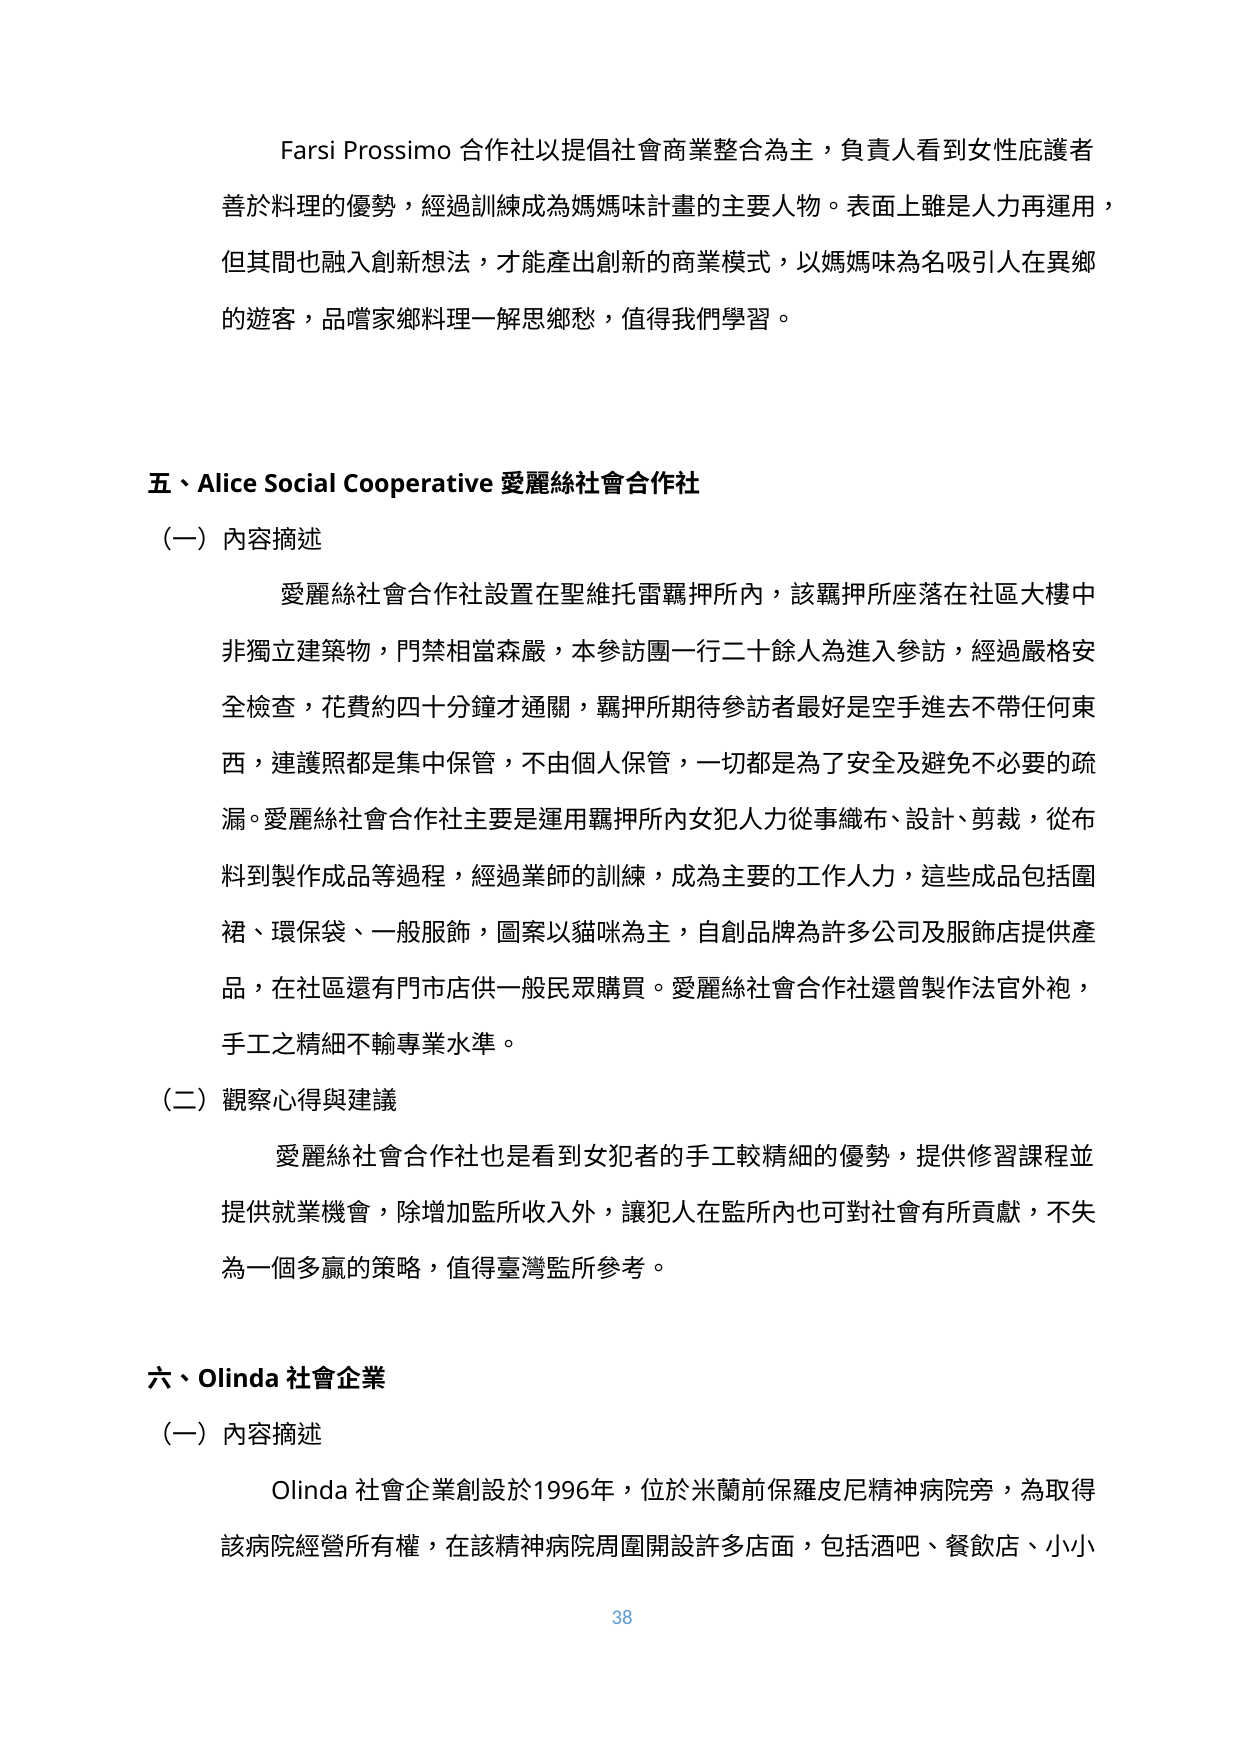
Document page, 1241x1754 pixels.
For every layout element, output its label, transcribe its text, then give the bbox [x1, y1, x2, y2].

text 五、Alice Social Cooperative 愛麗絲社會合作社 [147, 463, 1097, 501]
text Olinda 社會企業創設於1996年，位於米蘭前保羅皮尼精神病院旁，為取得該病院經營所有權，在該精神病院周圍開設許多店面，包括酒吧、餐飲店、小小 [220, 1469, 1097, 1563]
text （一）內容摘述 [147, 519, 1097, 556]
text 愛麗絲社會合作社也是看到女犯者的手工較精細的優勢，提供修習課程並提供就業機會，除增加監所收入外，讓犯人在監所內也可對社會有所貢獻，不失為一個多贏的策略，值得臺灣監所參考。 [221, 1136, 1097, 1286]
text （二）觀察心得與建議 [147, 1080, 1097, 1117]
text （一）內容摘述 [147, 1414, 1097, 1451]
text 六、Olinda 社會企業 [147, 1358, 1097, 1396]
text Farsi Prossimo 合作社以提倡社會商業整合為主，負責人看到女性庇護者善於料理的優勢，經過訓練成為媽媽味計畫的主要人物。表面上雖是人力再運用，但其間也融入創新想法，才能產出創新的商業模式，以媽媽味為名吸引人在異鄉的遊客，品嚐家鄉料理一解思鄉愁，值得我們學習。 [221, 130, 1097, 336]
text 愛麗絲社會合作社設置在聖維托雷羈押所內，該羈押所座落在社區大樓中，非獨立建築物，門禁相當森嚴，本參訪團一行二十餘人為進入參訪，經過嚴格安全檢查，花費約四十分鐘才通關，羈押所期待參訪者最好是空手進去不帶任何東西，連護照都是集中保管，不由個人保管，一切都是為了安全及避免不必要的疏漏。愛麗絲社會合作社主要是運用羈押所內女犯人力從事織布、設計、剪裁，從布料到製作成品等過程，經過業師的訓練，成為主要的工作人力，這些成品包括圍裙、環保袋、一般服飾，圖案以貓咪為主，自創品牌為許多公司及服飾店提供產品，在社區還有門市店供一般民眾購買。愛麗絲社會合作社還曾製作法官外袍，手工之精細不輸專業水準。 [221, 574, 1097, 1062]
